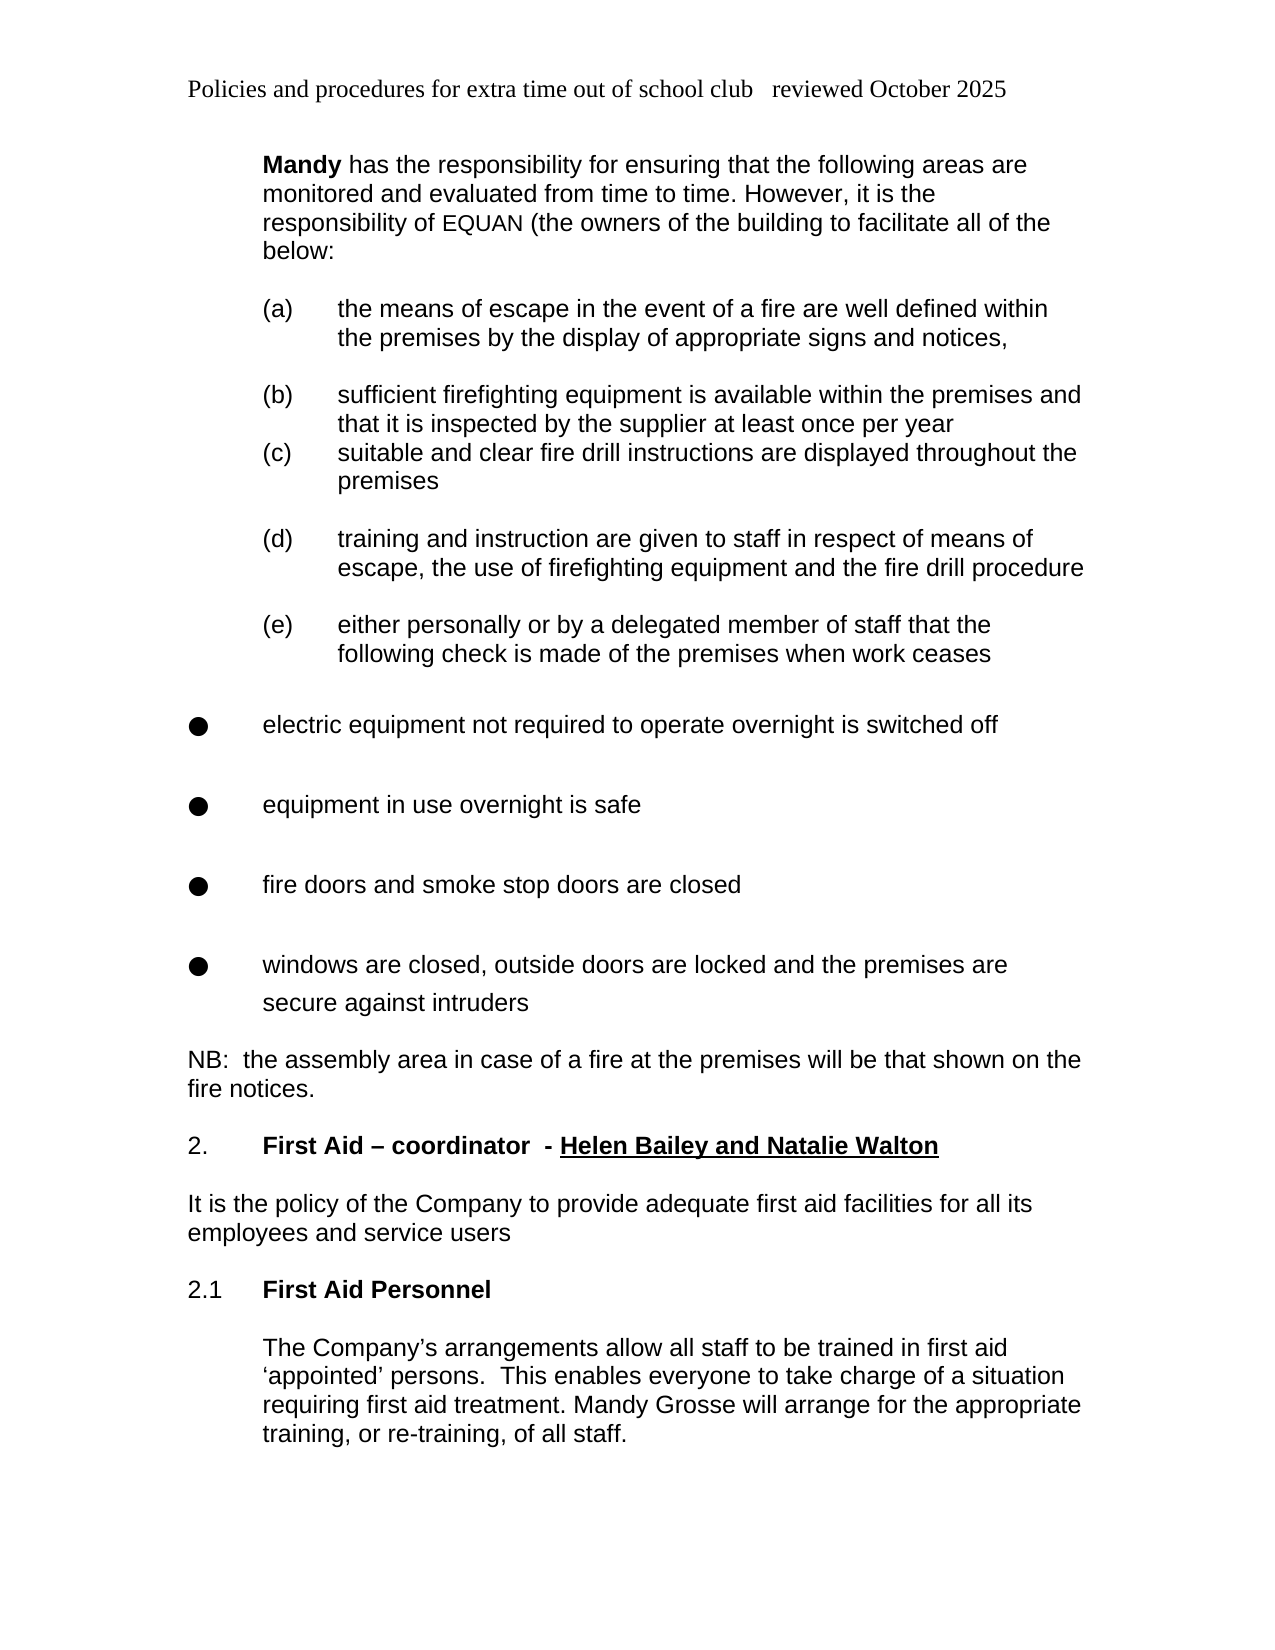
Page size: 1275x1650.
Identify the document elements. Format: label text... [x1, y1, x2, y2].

list training and instruction are given to staff in respect of means of escape, the use of firefighting equipment and the fire drill procedure [262, 524, 1087, 581]
text It is the policy of the Company to provide adequate first aid facilities for all its employees and service users [187, 1189, 1087, 1246]
list sufficient firefighting equipment is available within the premises and that it is inspected by the supplier at least once per year [262, 380, 1087, 437]
list windows are closed, outside doors are locked and the premises are secure against intruders [187, 936, 1087, 1016]
text Mandy has the responsibility for ensuring that the following areas are monitored and evaluated from time to time. However, it is the responsibility of EQUAN (the owners of the building to facilitate all of the below: [262, 150, 1087, 265]
text The Company’s arrangements allow all staff to be trained in first aid ‘appointed’ persons. This enables everyone to take charge of a situation requiring first aid treatment. Mandy Grosse will arrange for the appropriate training, or re-training, of all staff. [262, 1332, 1087, 1447]
list electric equipment not required to operate overnight is switched off [187, 696, 1087, 747]
list either personally or by a delegated member of staff that the following check is made of the premises when work ceases [262, 610, 1087, 667]
list First Aid Personnel [187, 1275, 1087, 1304]
list fire doors and smoke stop doors are closed [187, 856, 1087, 907]
list First Aid – coordinator - Helen Bailey and Natalie Walton [187, 1131, 1087, 1160]
list equipment in use overnight is safe [187, 776, 1087, 827]
list suitable and clear fire drill instructions are displayed throughout the premises [262, 437, 1087, 495]
text NB: the assembly area in case of a fire at the premises will be that shown on the fire notices. [187, 1045, 1087, 1102]
list the means of escape in the event of a fire are well defined within the premises by the display of appropriate signs and notices, [262, 294, 1087, 351]
